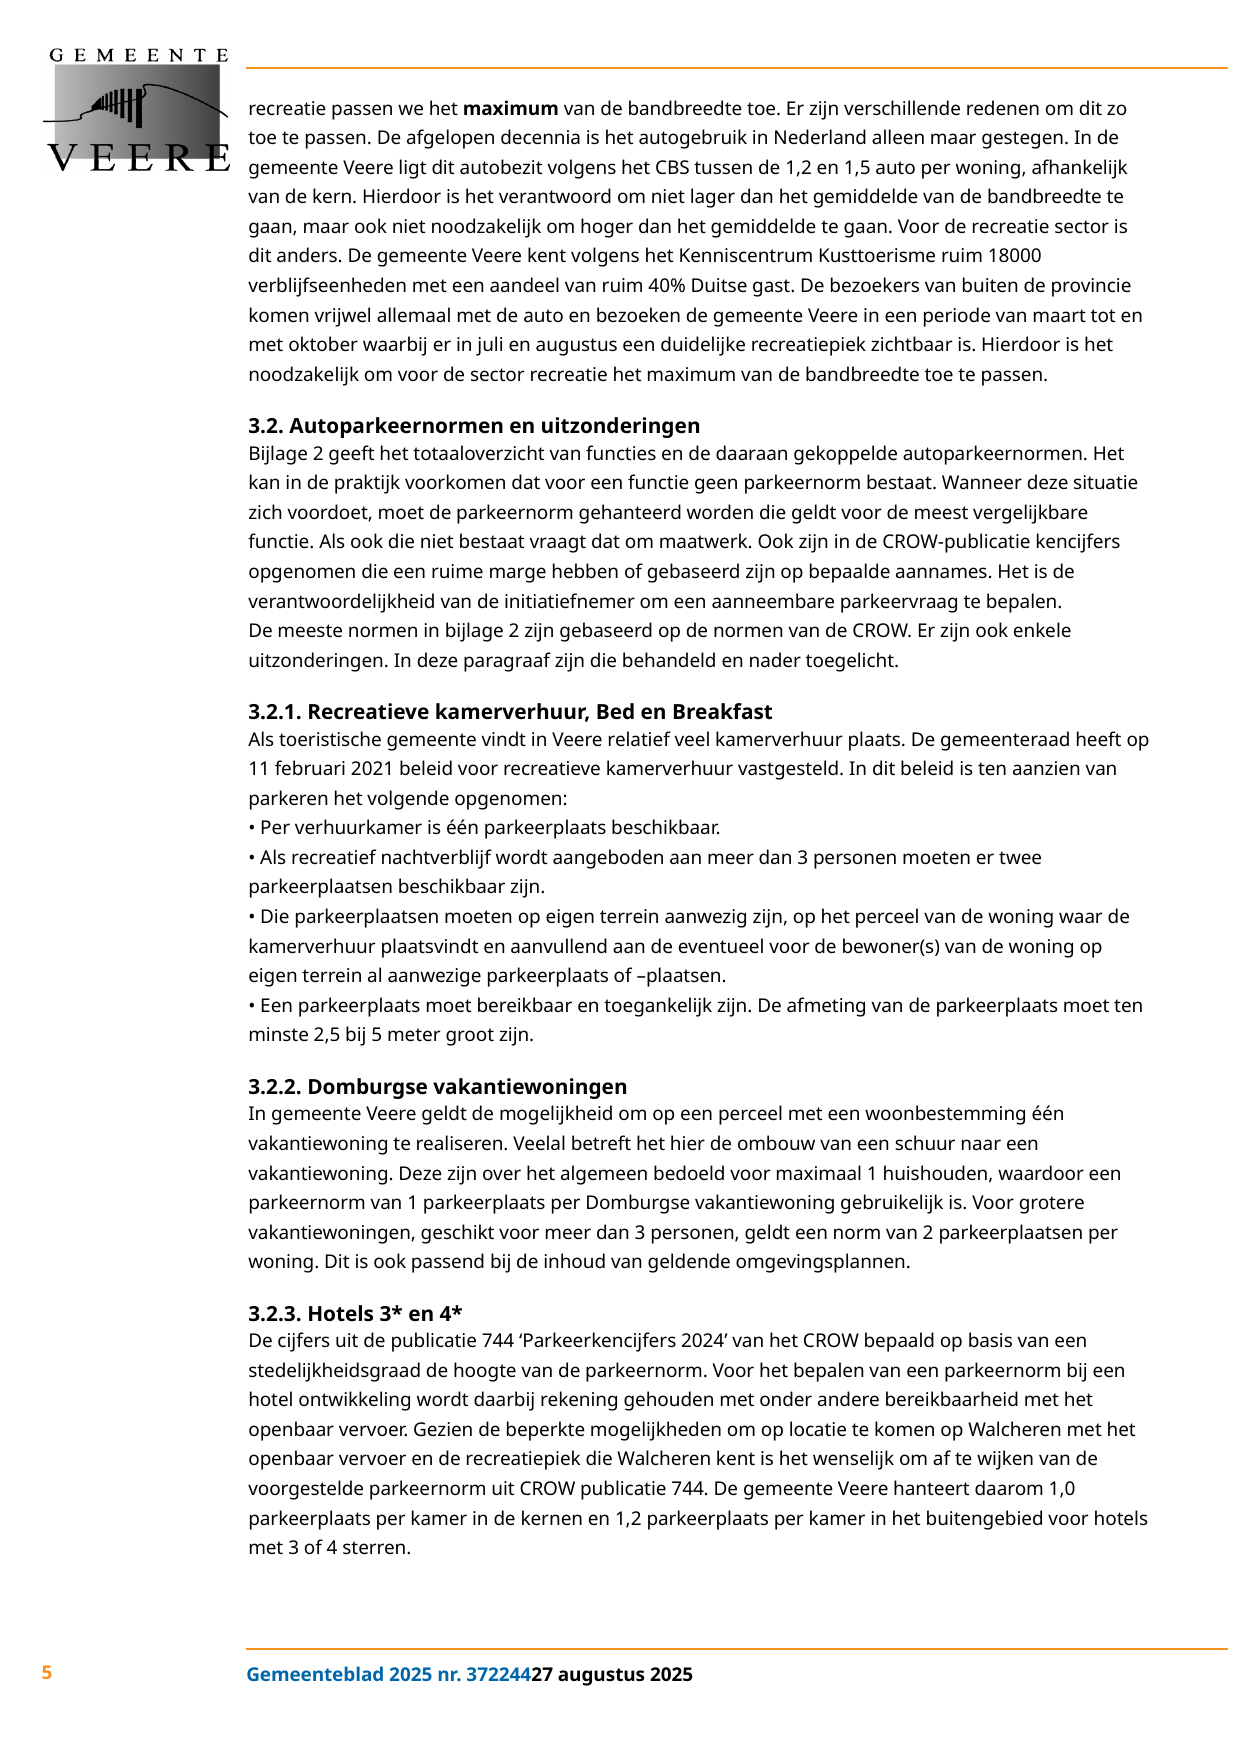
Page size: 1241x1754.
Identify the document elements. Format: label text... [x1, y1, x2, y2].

text 3.2.1. Recreatieve kamerverhuur, Bed en Breakfast [248, 697, 1152, 726]
text • Een parkeerplaats moet bereikbaar en toegankelijk zijn. De afmeting van de parkeerplaats moet ten minste 2,5 bij 5 meter groot zijn. [248, 992, 1152, 1047]
text 3.2.2. Domburgse vakantiewoningen [248, 1072, 1152, 1101]
text • Als recreatief nachtverblijf wordt aangeboden aan meer dan 3 personen moeten er twee parkeerplaatsen beschikbaar zijn. [248, 844, 1152, 899]
text • Per verhuurkamer is één parkeerplaats beschikbaar. [248, 814, 1152, 840]
text recreatie passen we het maximum van de bandbreedte toe. Er zijn verschillende redenen om dit zo toe te passen. De afgelopen decennia is het autogebruik in Nederland alleen maar gestegen. In de gemeente Veere ligt dit autobezit volgens het CBS tussen de 1,2 en 1,5 auto per woning, afhankelijk van de kern. Hierdoor is het verantwoord om niet lager dan het gemiddelde van de bandbreedte te gaan, maar ook niet noodzakelijk om hoger dan het gemiddelde te gaan. Voor de recreatie sector is dit anders. De gemeente Veere kent volgens het Kenniscentrum Kusttoerisme ruim 18000 verblijfseenheden met een aandeel van ruim 40% Duitse gast. De bezoekers van buiten de provincie komen vrijwel allemaal met de auto en bezoeken de gemeente Veere in een periode van maart tot en met oktober waarbij er in juli en augustus een duidelijke recreatiepiek zichtbaar is. Hierdoor is het noodzakelijk om voor de sector recreatie het maximum van de bandbreedte toe te passen. [248, 95, 1152, 387]
text Bijlage 2 geeft het totaaloverzicht van functies en de daaraan gekoppelde autoparkeernormen. Het kan in de praktijk voorkomen dat voor een functie geen parkeernorm bestaat. Wanneer deze situatie zich voordoet, moet de parkeernorm gehanteerd worden die geldt voor de meest vergelijkbare functie. Als ook die niet bestaat vraagt dat om maatwerk. Ook zijn in de CROW-publicatie kencijfers opgenomen die een ruime marge hebben of gebaseerd zijn op bepaalde aannames. Het is de verantwoordelijkheid van de initiatiefnemer om een aanneembare parkeervraag te bepalen. [248, 440, 1152, 613]
text 3.2.3. Hotels 3* en 4* [248, 1299, 1152, 1327]
picture [41, 47, 231, 172]
text De meeste normen in bijlage 2 zijn gebaseerd op de normen van de CROW. Er zijn ook enkele uitzonderingen. In deze paragraaf zijn die behandeld en nader toegelicht. [248, 617, 1152, 673]
text • Die parkeerplaatsen moeten op eigen terrein aanwezig zijn, op het perceel van de woning waar de kamerverhuur plaatsvindt en aanvullend aan de eventueel voor de bewoner(s) van de woning op eigen terrein al aanwezige parkeerplaats of –plaatsen. [248, 903, 1152, 988]
text In gemeente Veere geldt de mogelijkheid om op een perceel met een woonbestemming één vakantiewoning te realiseren. Veelal betreft het hier de ombouw van een schuur naar een vakantiewoning. Deze zijn over het algemeen bedoeld voor maximaal 1 huishouden, waardoor een parkeernorm van 1 parkeerplaats per Domburgse vakantiewoning gebruikelijk is. Voor grotere vakantiewoningen, geschikt voor meer dan 3 personen, geldt een norm van 2 parkeerplaatsen per woning. Dit is ook passend bij de inhoud van geldende omgevingsplannen. [248, 1101, 1152, 1274]
text 3.2. Autoparkeernormen en uitzonderingen [248, 411, 1152, 440]
text De cijfers uit de publicatie 744 ‘Parkeerkencijfers 2024’ van het CROW bepaald op basis van een stedelijkheidsgraad de hoogte van de parkeernorm. Voor het bepalen van een parkeernorm bij een hotel ontwikkeling wordt daarbij rekening gehouden met onder andere bereikbaarheid met het openbaar vervoer. Gezien de beperkte mogelijkheden om op locatie te komen op Walcheren met het openbaar vervoer en de recreatiepiek die Walcheren kent is het wenselijk om af te wijken van de voorgestelde parkeernorm uit CROW publicatie 744. De gemeente Veere hanteert daarom 1,0 parkeerplaats per kamer in de kernen en 1,2 parkeerplaats per kamer in het buitengebied voor hotels met 3 of 4 sterren. [248, 1327, 1152, 1560]
text Als toeristische gemeente vindt in Veere relatief veel kamerverhuur plaats. De gemeenteraad heeft op 11 februari 2021 beleid voor recreatieve kamerverhuur vastgesteld. In dit beleid is ten aanzien van parkeren het volgende opgenomen: [248, 726, 1152, 811]
